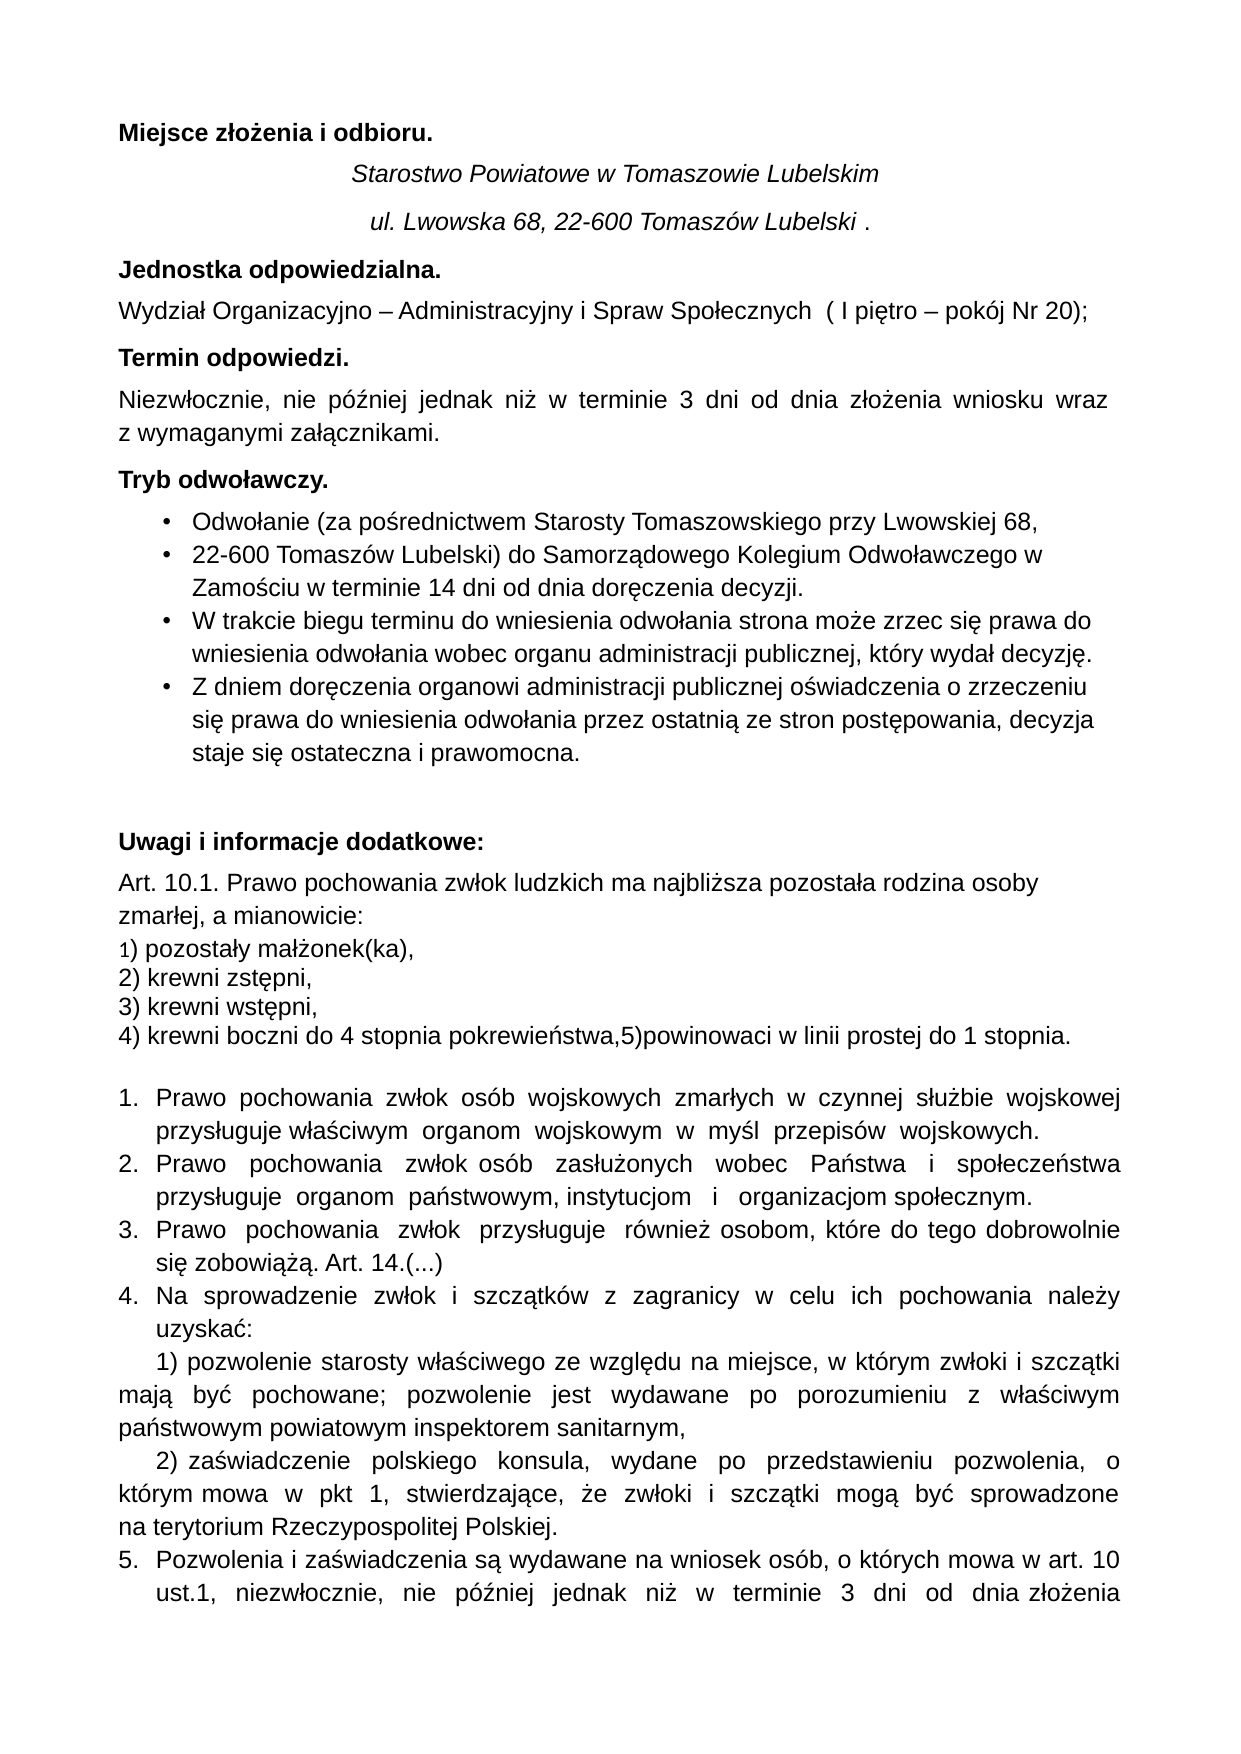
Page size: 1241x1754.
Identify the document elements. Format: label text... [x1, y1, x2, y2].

text 1) pozwolenie starosty właściwego ze względu na miejsce, w którym zwłoki i szczątki mają być pochowane; pozwolenie jest wydawane po porozumieniu z właściwym państwowym powiatowym inspektorem sanitarnym, [118, 1347, 1122, 1442]
text 2) zaświadczenie polskiego konsula, wydane po przedstawieniu pozwolenia, o którym mowa w pkt 1, stwierdzające, że zwłoki i szczątki mogą być sprowadzone na terytorium Rzeczypospolitej Polskiej. [118, 1446, 1122, 1541]
text Niezwłocznie, nie później jednak niż w terminie 3 dni od dnia złożenia wniosku wraz z wymaganymi załącznikami. [118, 385, 1122, 446]
list Pozwolenia i zaświadczenia są wydawane na wniosek osób, o których mowa w art. 10 ust.1, niezwłocznie, nie później jednak niż w terminie 3 dni od dnia złożenia [118, 1545, 1122, 1607]
text Art. 10.1. Prawo pochowania zwłok ludzkich ma najbliższa pozostała rodzina osoby zmarłej, a mianowicie: [118, 868, 1122, 930]
text Wydział Organizacyjno – Administracyjny i Spraw Społecznych ( I piętro – pokój Nr 20); [118, 296, 1122, 324]
text 3) krewni wstępni, [118, 992, 1122, 1021]
list W trakcie biegu terminu do wniesienia odwołania strona może zrzec się prawa do wniesienia odwołania wobec organu administracji publicznej, który wydał decyzję. [162, 606, 1122, 668]
text 2) krewni zstępni, [118, 963, 1122, 992]
list 22-600 Tomaszów Lubelski) do Samorządowego Kolegium Odwoławczego w Zamościu w terminie 14 dni od dnia doręczenia decyzji. [162, 540, 1122, 602]
subtitle Miejsce złożenia i odbioru. [118, 118, 1122, 147]
list Z dniem doręczenia organowi administracji publicznej oświadczenia o zrzeczeniu się prawa do wniesienia odwołania przez ostatnią ze stron postępowania, decyzja staje się ostateczna i prawomocna. [162, 672, 1122, 767]
text 4) krewni boczni do 4 stopnia pokrewieństwa,5)powinowaci w linii prostej do 1 stopnia. [118, 1021, 1122, 1050]
text 1) pozostały małżonek(ka), [118, 934, 1122, 963]
list Prawo pochowania zwłok osób wojskowych zmarłych w czynnej służbie wojskowej przysługuje właściwym organom wojskowym w myśl przepisów wojskowych. [118, 1083, 1122, 1144]
subtitle Tryb odwoławczy. [118, 465, 1122, 494]
text ul. Lwowska 68, 22-600 Tomaszów Lubelski . [118, 207, 1122, 236]
subtitle Uwagi i informacje dodatkowe: [118, 827, 1122, 856]
list Prawo pochowania zwłok osób zasłużonych wobec Państwa i społeczeństwa przysługuje organom państwowym, instytucjom i organizacjom społecznym. [118, 1149, 1122, 1211]
list Prawo pochowania zwłok przysługuje również osobom, które do tego dobrowolnie się zobowiążą. Art. 14.(...) [118, 1215, 1122, 1277]
text Starostwo Powiatowe w Tomaszowie Lubelskim [118, 159, 1122, 188]
list Na sprowadzenie zwłok i szczątków z zagranicy w celu ich pochowania należy uzyskać: [118, 1281, 1122, 1343]
subtitle Jednostka odpowiedzialna. [118, 254, 1122, 283]
list Odwołanie (za pośrednictwem Starosty Tomaszowskiego przy Lwowskiej 68, [162, 507, 1122, 535]
subtitle Termin odpowiedzi. [118, 343, 1122, 372]
